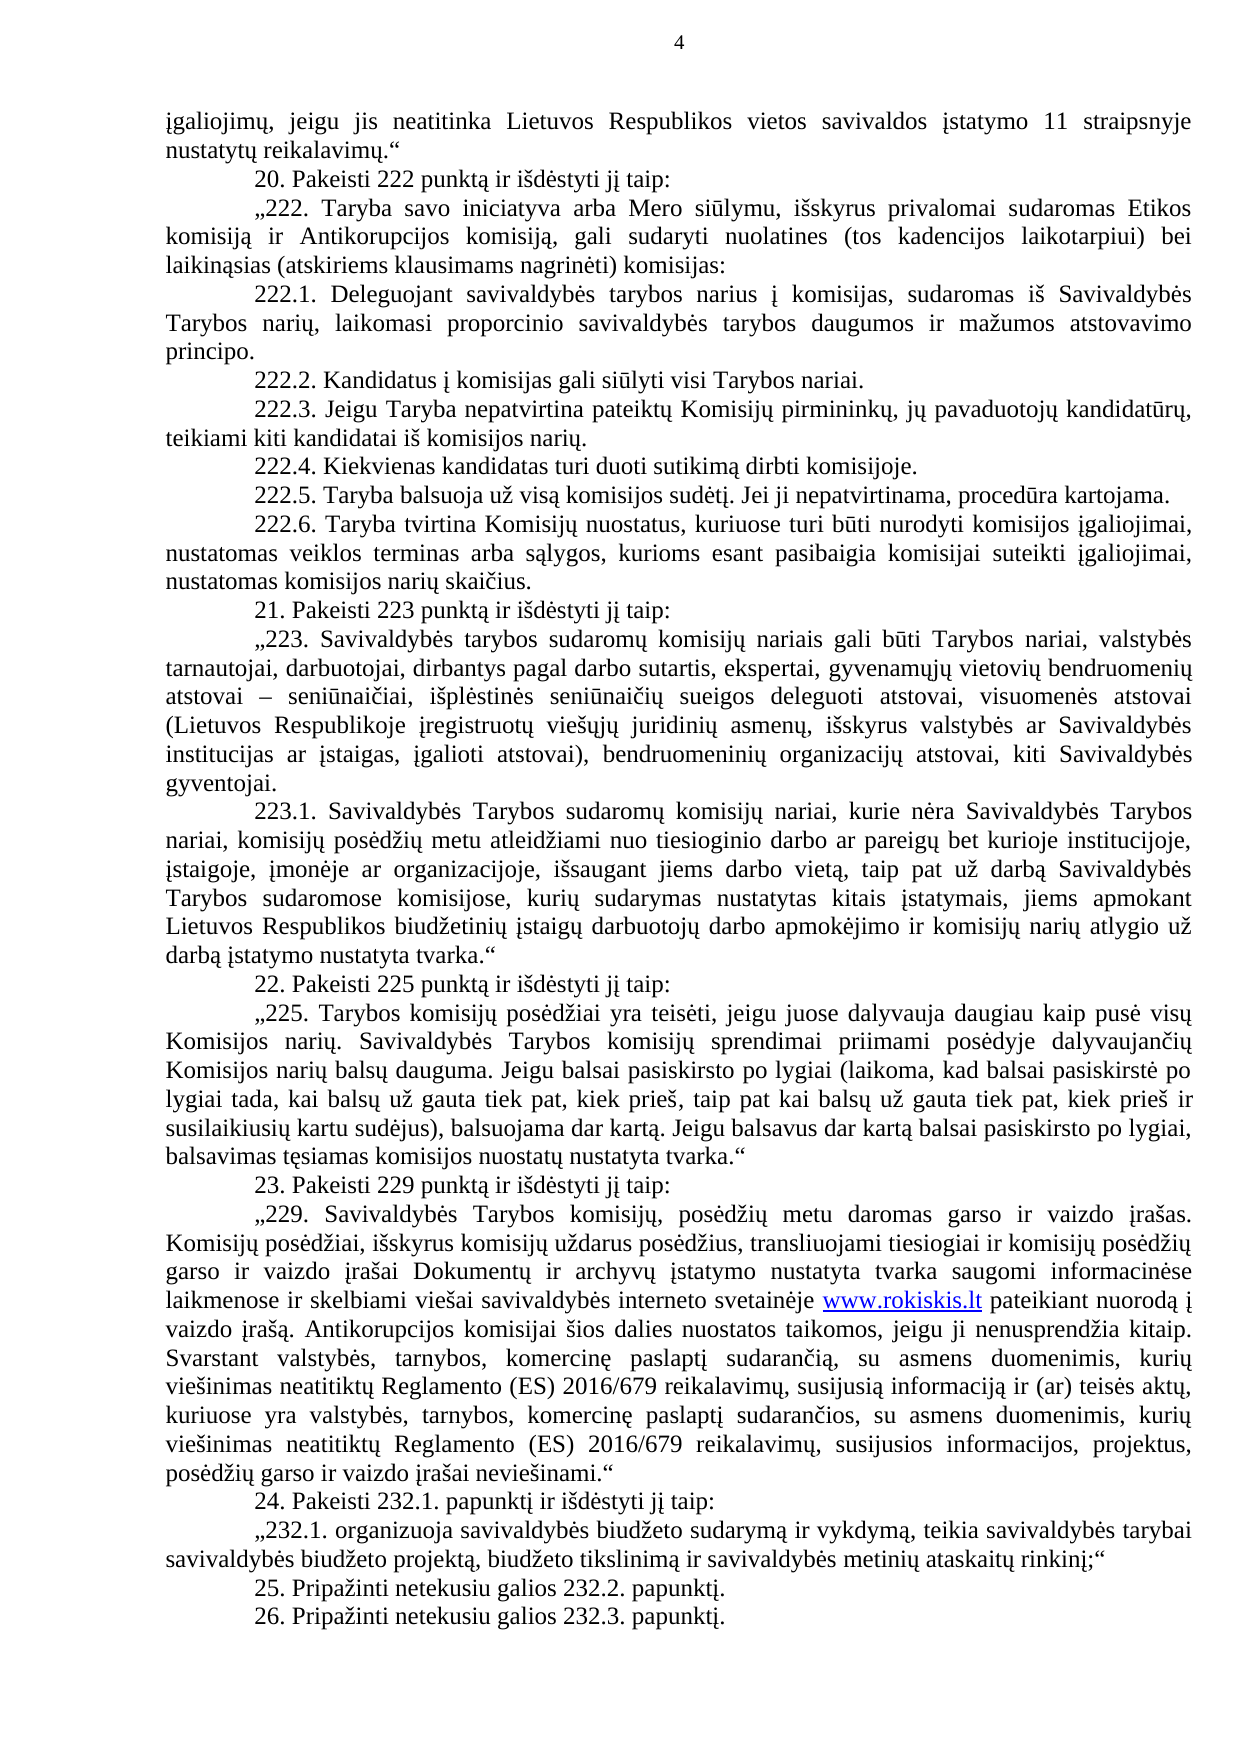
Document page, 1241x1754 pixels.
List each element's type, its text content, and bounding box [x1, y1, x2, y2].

text 22. Pakeisti 225 punktą ir išdėstyti jį taip: [165, 969, 1193, 998]
text „222. Taryba savo iniciatyva arba Mero siūlymu, išskyrus privalomai sudaromas Etikos komisiją ir Antikorupcijos komisiją, gali sudaryti nuolatines (tos kadencijos laikotarpiui) bei laikinąsias (atskiriems klausimams nagrinėti) komisijas: [165, 193, 1193, 279]
text 222.1. Deleguojant savivaldybės tarybos narius į komisijas, sudaromas iš Savivaldybės Tarybos narių, laikomasi proporcinio savivaldybės tarybos daugumos ir mažumos atstovavimo principo. [165, 279, 1193, 365]
text „225. Tarybos komisijų posėdžiai yra teisėti, jeigu juose dalyvauja daugiau kaip pusė visų Komisijos narių. Savivaldybės Tarybos komisijų sprendimai priimami posėdyje dalyvaujančių Komisijos narių balsų dauguma. Jeigu balsai pasiskirsto po lygiai (laikoma, kad balsai pasiskirstė po lygiai tada, kai balsų už gauta tiek pat, kiek prieš, taip pat kai balsų už gauta tiek pat, kiek prieš ir susilaikiusių kartu sudėjus), balsuojama dar kartą. Jeigu balsavus dar kartą balsai pasiskirsto po lygiai, balsavimas tęsiamas komisijos nuostatų nustatyta tvarka.“ [165, 998, 1193, 1170]
text 222.6. Taryba tvirtina Komisijų nuostatus, kuriuose turi būti nurodyti komisijos įgaliojimai, nustatomas veiklos terminas arba sąlygos, kurioms esant pasibaigia komisijai suteikti įgaliojimai, nustatomas komisijos narių skaičius. [165, 509, 1193, 595]
text įgaliojimų, jeigu jis neatitinka Lietuvos Respublikos vietos savivaldos įstatymo 11 straipsnyje nustatytų reikalavimų.“ [165, 106, 1193, 164]
text 20. Pakeisti 222 punktą ir išdėstyti jį taip: [165, 164, 1193, 193]
text 24. Pakeisti 232.1. papunktį ir išdėstyti jį taip: [165, 1486, 1193, 1515]
text 222.2. Kandidatus į komisijas gali siūlyti visi Tarybos nariai. [165, 365, 1193, 394]
text 25. Pripažinti netekusiu galios 232.2. papunktį. [165, 1573, 1193, 1601]
text 222.4. Kiekvienas kandidatas turi duoti sutikimą dirbti komisijoje. [165, 451, 1193, 480]
text „223. Savivaldybės tarybos sudaromų komisijų nariais gali būti Tarybos nariai, valstybės tarnautojai, darbuotojai, dirbantys pagal darbo sutartis, ekspertai, gyvenamųjų vietovių bendruomenių atstovai – seniūnaičiai, išplėstinės seniūnaičių sueigos deleguoti atstovai, visuomenės atstovai (Lietuvos Respublikoje įregistruotų viešųjų juridinių asmenų, išskyrus valstybės ar Savivaldybės institucijas ar įstaigas, įgalioti atstovai), bendruomeninių organizacijų atstovai, kiti Savivaldybės gyventojai. [165, 624, 1193, 796]
text 21. Pakeisti 223 punktą ir išdėstyti jį taip: [165, 595, 1193, 624]
text 222.5. Taryba balsuoja už visą komisijos sudėtį. Jei ji nepatvirtinama, procedūra kartojama. [165, 480, 1193, 509]
text 222.3. Jeigu Taryba nepatvirtina pateiktų Komisijų pirmininkų, jų pavaduotojų kandidatūrų, teikiami kiti kandidatai iš komisijos narių. [165, 394, 1193, 451]
text 26. Pripažinti netekusiu galios 232.3. papunktį. [165, 1601, 1193, 1630]
text 223.1. Savivaldybės Tarybos sudaromų komisijų nariai, kurie nėra Savivaldybės Tarybos nariai, komisijų posėdžių metu atleidžiami nuo tiesioginio darbo ar pareigų bet kurioje institucijoje, įstaigoje, įmonėje ar organizacijoje, išsaugant jiems darbo vietą, taip pat už darbą Savivaldybės Tarybos sudaromose komisijose, kurių sudarymas nustatytas kitais įstatymais, jiems apmokant Lietuvos Respublikos biudžetinių įstaigų darbuotojų darbo apmokėjimo ir komisijų narių atlygio už darbą įstatymo nustatyta tvarka.“ [165, 796, 1193, 969]
text „232.1. organizuoja savivaldybės biudžeto sudarymą ir vykdymą, teikia savivaldybės tarybai savivaldybės biudžeto projektą, biudžeto tikslinimą ir savivaldybės metinių ataskaitų rinkinį;“ [165, 1515, 1193, 1573]
text 23. Pakeisti 229 punktą ir išdėstyti jį taip: [165, 1170, 1193, 1199]
text „229. Savivaldybės Tarybos komisijų, posėdžių metu daromas garso ir vaizdo įrašas. Komisijų posėdžiai, išskyrus komisijų uždarus posėdžius, transliuojami tiesiogiai ir komisijų posėdžių garso ir vaizdo įrašai Dokumentų ir archyvų įstatymo nustatyta tvarka saugomi informacinėse laikmenose ir skelbiami viešai savivaldybės interneto svetainėje www.rokiskis.lt pateikiant nuorodą į vaizdo įrašą. Antikorupcijos komisijai šios dalies nuostatos taikomos, jeigu ji nenusprendžia kitaip. Svarstant valstybės, tarnybos, komercinę paslaptį sudarančią, su asmens duomenimis, kurių viešinimas neatitiktų Reglamento (ES) 2016/679 reikalavimų, susijusią informaciją ir (ar) teisės aktų, kuriuose yra valstybės, tarnybos, komercinę paslaptį sudarančios, su asmens duomenimis, kurių viešinimas neatitiktų Reglamento (ES) 2016/679 reikalavimų, susijusios informacijos, projektus, posėdžių garso ir vaizdo įrašai neviešinami.“ [165, 1199, 1193, 1486]
